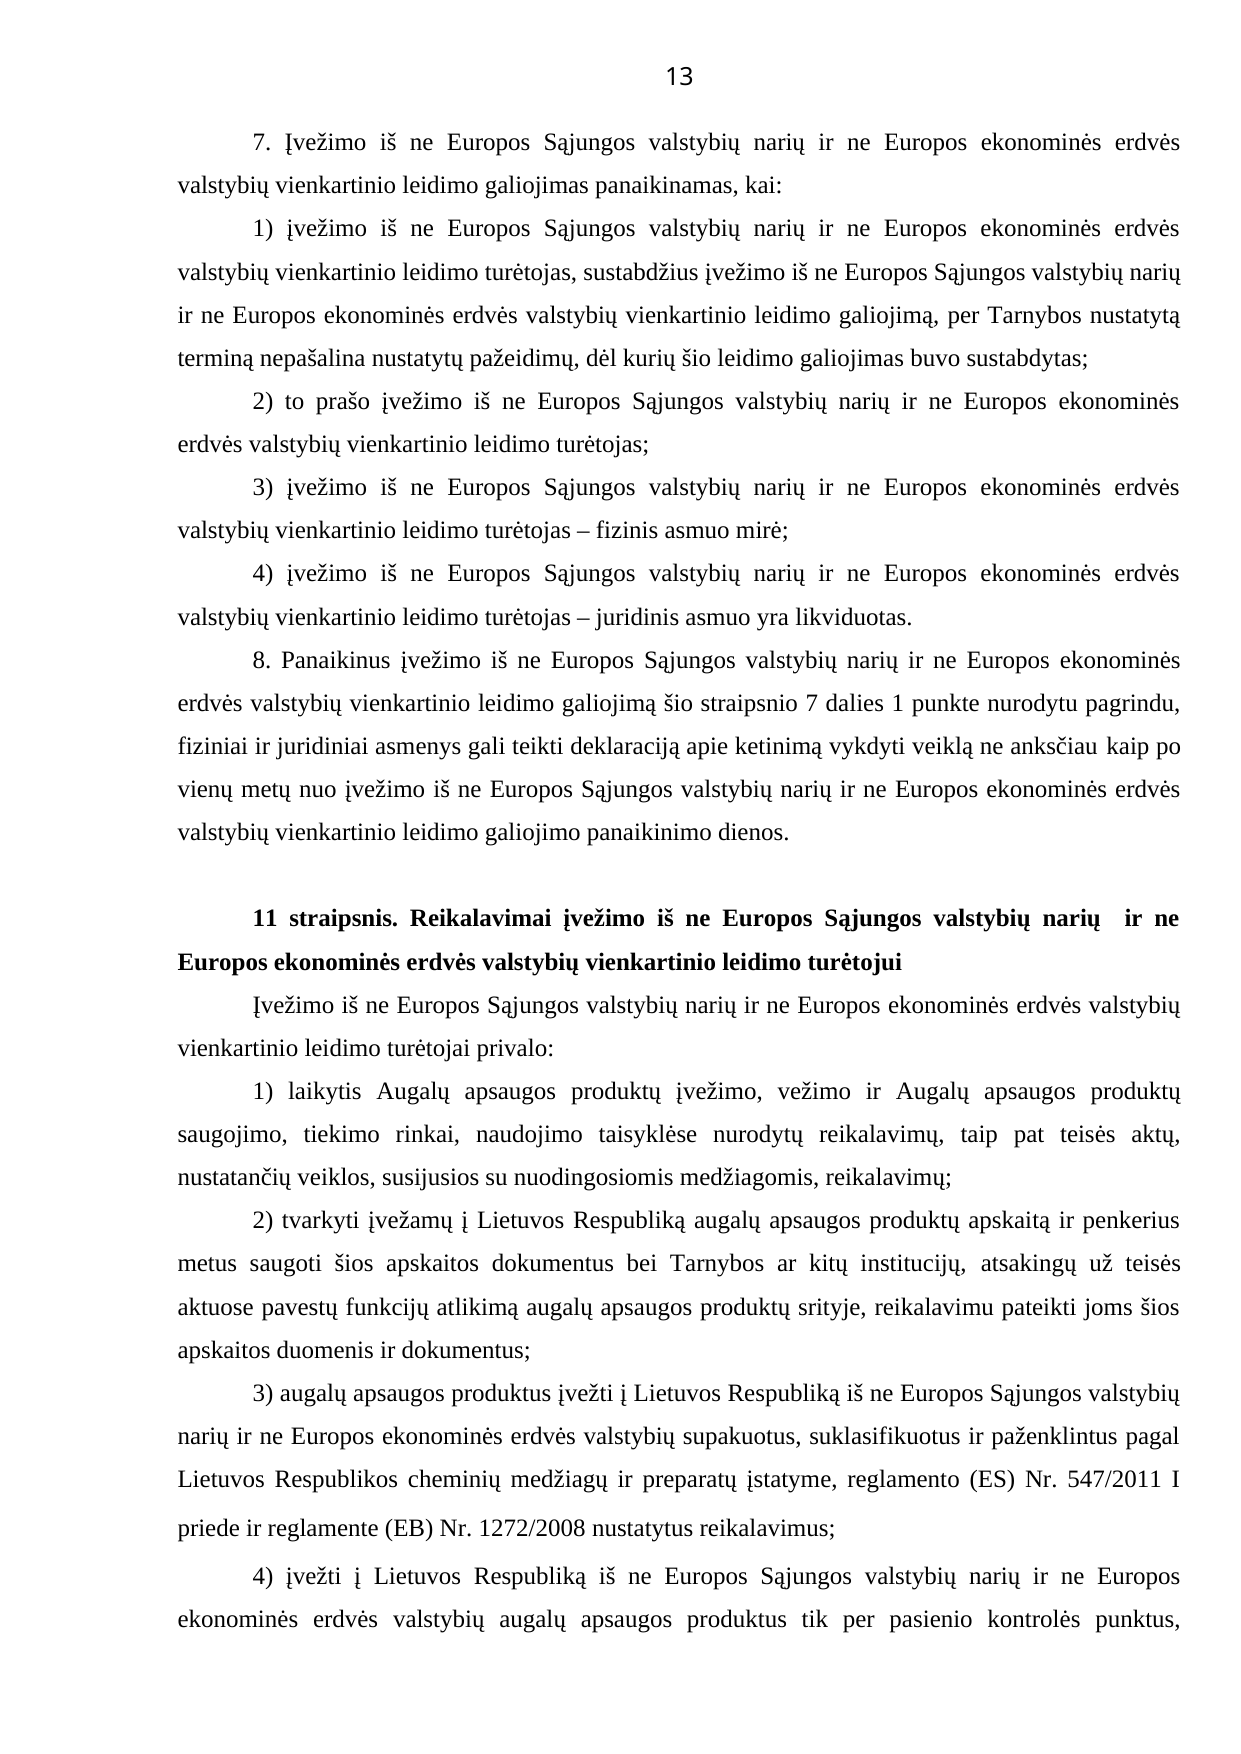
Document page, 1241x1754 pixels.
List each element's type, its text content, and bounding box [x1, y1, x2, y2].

text 11 straipsnis. Reikalavimai įvežimo iš ne Europos Sąjungos valstybių narių ir ne Europos ekonominės erdvės valstybių vienkartinio leidimo turėtojui [177, 903, 1181, 975]
text Įvežimo iš ne Europos Sąjungos valstybių narių ir ne Europos ekonominės erdvės valstybių vienkartinio leidimo turėtojai privalo: [177, 990, 1181, 1062]
text 4) įvežimo iš ne Europos Sąjungos valstybių narių ir ne Europos ekonominės erdvės valstybių vienkartinio leidimo turėtojas – juridinis asmuo yra likviduotas. [177, 558, 1181, 630]
text 3) įvežimo iš ne Europos Sąjungos valstybių narių ir ne Europos ekonominės erdvės valstybių vienkartinio leidimo turėtojas – fizinis asmuo mirė; [177, 472, 1181, 544]
text 4) įvežti į Lietuvos Respubliką iš ne Europos Sąjungos valstybių narių ir ne Europos ekonominės erdvės valstybių augalų apsaugos produktus tik per pasienio kontrolės punktus, [177, 1561, 1181, 1633]
text 2) tvarkyti įvežamų į Lietuvos Respubliką augalų apsaugos produktų apskaitą ir penkerius metus saugoti šios apskaitos dokumentus bei Tarnybos ar kitų institucijų, atsakingų už teisės aktuose pavestų funkcijų atlikimą augalų apsaugos produktų srityje, reikalavimu pateikti joms šios apskaitos duomenis ir dokumentus; [177, 1205, 1181, 1363]
text 8. Panaikinus įvežimo iš ne Europos Sąjungos valstybių narių ir ne Europos ekonominės erdvės valstybių vienkartinio leidimo galiojimą šio straipsnio 7 dalies 1 punkte nurodytu pagrindu, fiziniai ir juridiniai asmenys gali teikti deklaraciją apie ketinimą vykdyti veiklą ne anksčiau kaip po vienų metų nuo įvežimo iš ne Europos Sąjungos valstybių narių ir ne Europos ekonominės erdvės valstybių vienkartinio leidimo galiojimo panaikinimo dienos. [177, 645, 1181, 846]
text 2) to prašo įvežimo iš ne Europos Sąjungos valstybių narių ir ne Europos ekonominės erdvės valstybių vienkartinio leidimo turėtojas; [177, 386, 1181, 458]
text 7. Įvežimo iš ne Europos Sąjungos valstybių narių ir ne Europos ekonominės erdvės valstybių vienkartinio leidimo galiojimas panaikinamas, kai: [177, 127, 1181, 199]
text 1) laikytis Augalų apsaugos produktų įvežimo, vežimo ir Augalų apsaugos produktų saugojimo, tiekimo rinkai, naudojimo taisyklėse nurodytų reikalavimų, taip pat teisės aktų, nustatančių veiklos, susijusios su nuodingosiomis medžiagomis, reikalavimų; [177, 1076, 1181, 1191]
text 3) augalų apsaugos produktus įvežti į Lietuvos Respubliką iš ne Europos Sąjungos valstybių narių ir ne Europos ekonominės erdvės valstybių supakuotus, suklasifikuotus ir paženklintus pagal Lietuvos Respublikos cheminių medžiagų ir preparatų įstatyme, reglamento (ES) Nr. 547/2011 I priede ir reglamente (EB) Nr. 1272/2008 nustatytus reikalavimus; [177, 1378, 1181, 1544]
text 1) įvežimo iš ne Europos Sąjungos valstybių narių ir ne Europos ekonominės erdvės valstybių vienkartinio leidimo turėtojas, sustabdžius įvežimo iš ne Europos Sąjungos valstybių narių ir ne Europos ekonominės erdvės valstybių vienkartinio leidimo galiojimą, per Tarnybos nustatytą terminą nepašalina nustatytų pažeidimų, dėl kurių šio leidimo galiojimas buvo sustabdytas; [177, 213, 1181, 372]
